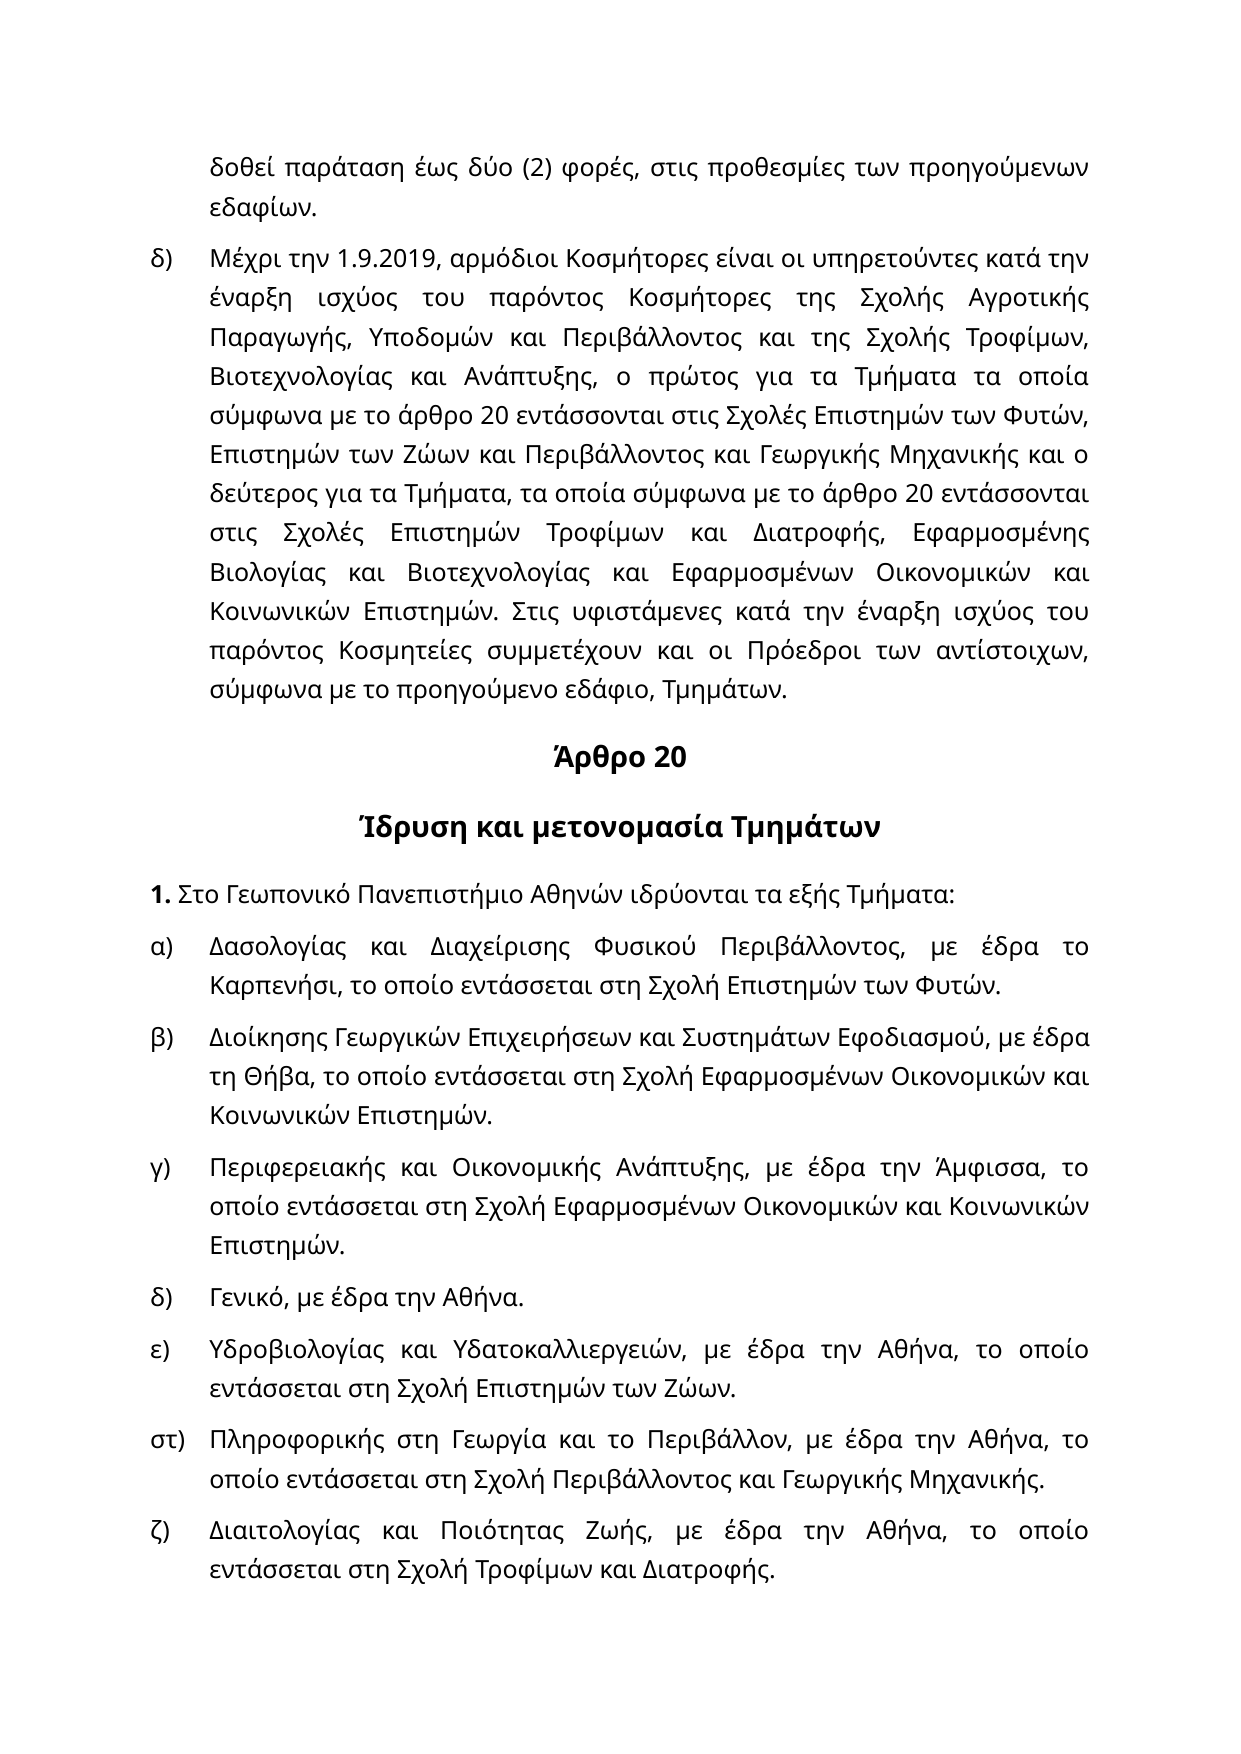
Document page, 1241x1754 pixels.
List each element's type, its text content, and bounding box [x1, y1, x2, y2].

list δ) Γενικό, με έδρα την Αθήνα. [150, 1279, 1090, 1314]
text 1. Στο Γεωπονικό Πανεπιστήμιο Αθηνών ιδρύονται τα εξής Τμήματα: [150, 877, 1090, 911]
list γ) Περιφερειακής και Οικονομικής Ανάπτυξης, με έδρα την Άμφισσα, το οποίο εντάσσεται στη Σχολή Εφαρμοσμένων Οικονομικών και Κοινωνικών Επιστημών. [150, 1149, 1090, 1262]
subtitle Ίδρυση και μετονομασία Τμημάτων [150, 806, 1090, 846]
subtitle Άρθρο 20 [150, 736, 1090, 776]
list δοθεί παράταση έως δύο (2) φορές, στις προθεσμίες των προηγούμενων εδαφίων. [150, 150, 1090, 223]
list ζ) Διαιτολογίας και Ποιότητας Ζωής, με έδρα την Αθήνα, το οποίο εντάσσεται στη Σχολή Τροφίμων και Διατροφής. [150, 1513, 1090, 1586]
list α) Δασολογίας και Διαχείρισης Φυσικού Περιβάλλοντος, με έδρα το Καρπενήσι, το οποίο εντάσσεται στη Σχολή Επιστημών των Φυτών. [150, 929, 1090, 1002]
list ε) Υδροβιολογίας και Υδατοκαλλιεργειών, με έδρα την Αθήνα, το οποίο εντάσσεται στη Σχολή Επιστημών των Ζώων. [150, 1331, 1090, 1404]
list στ) Πληροφορικής στη Γεωργία και το Περιβάλλον, με έδρα την Αθήνα, το οποίο εντάσσεται στη Σχολή Περιβάλλοντος και Γεωργικής Μηχανικής. [150, 1422, 1090, 1495]
list δ) Μέχρι την 1.9.2019, αρμόδιοι Κοσμήτορες είναι οι υπηρετούντες κατά την έναρξη ισχύος του παρόντος Κοσμήτορες της Σχολής Αγροτικής Παραγωγής, Υποδομών και Περιβάλλοντος και της Σχολής Τροφίμων, Βιοτεχνολογίας και Ανάπτυξης, ο πρώτος για τα Τμήματα τα οποία σύμφωνα με το άρθρο 20 εντάσσονται στις Σχολές Επιστημών των Φυτών, Επιστημών των Ζώων και Περιβάλλοντος και Γεωργικής Μηχανικής και ο δεύτερος για τα Τμήματα, τα οποία σύμφωνα με το άρθρο 20 εντάσσονται στις Σχολές Επιστημών Τροφίμων και Διατροφής, Εφαρμοσμένης Βιολογίας και Βιοτεχνολογίας και Εφαρμοσμένων Οικονομικών και Κοινωνικών Επιστημών. Στις υφιστάμενες κατά την έναρξη ισχύος του παρόντος Κοσμητείες συμμετέχουν και οι Πρόεδροι των αντίστοιχων, σύμφωνα με το προηγούμενο εδάφιο, Τμημάτων. [150, 241, 1090, 706]
list β) Διοίκησης Γεωργικών Επιχειρήσεων και Συστημάτων Εφοδιασμού, με έδρα τη Θήβα, το οποίο εντάσσεται στη Σχολή Εφαρμοσμένων Οικονομικών και Κοινωνικών Επιστημών. [150, 1019, 1090, 1132]
